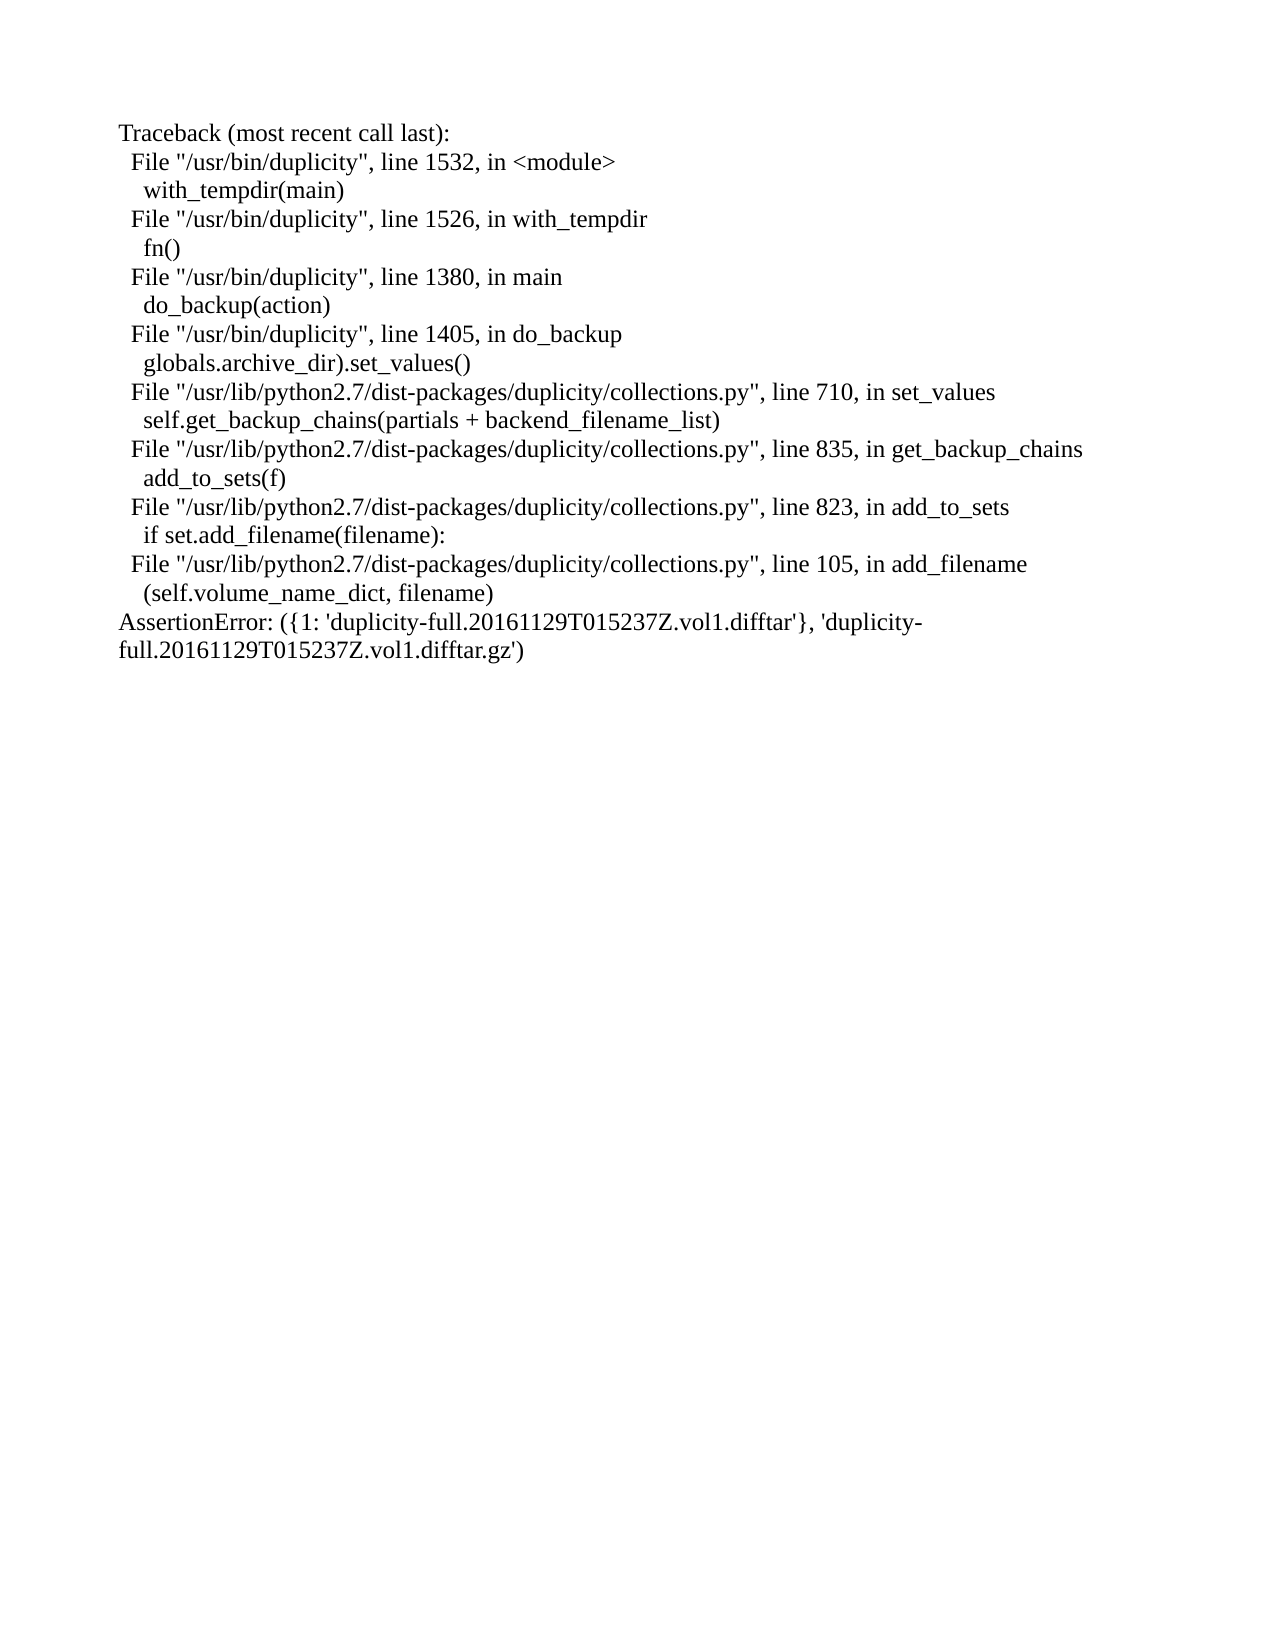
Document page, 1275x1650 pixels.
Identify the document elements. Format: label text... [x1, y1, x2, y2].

text File "/usr/bin/duplicity", line 1380, in main [118, 262, 1157, 291]
text add_to_sets(f) [118, 463, 1157, 492]
text globals.archive_dir).set_values() [118, 348, 1157, 377]
text File "/usr/bin/duplicity", line 1526, in with_tempdir [118, 204, 1157, 233]
text File "/usr/bin/duplicity", line 1405, in do_backup [118, 319, 1157, 348]
text File "/usr/lib/python2.7/dist-packages/duplicity/collections.py", line 710, in set_values [118, 377, 1157, 406]
text (self.volume_name_dict, filename) [118, 578, 1157, 607]
text do_backup(action) [118, 291, 1157, 319]
text File "/usr/lib/python2.7/dist-packages/duplicity/collections.py", line 823, in add_to_sets [118, 492, 1157, 521]
text with_tempdir(main) [118, 176, 1157, 204]
text File "/usr/bin/duplicity", line 1532, in <module> [118, 147, 1157, 176]
text fn() [118, 233, 1157, 262]
text Traceback (most recent call last): [118, 118, 1157, 147]
text if set.add_filename(filename): [118, 521, 1157, 549]
text AssertionError: ({1: 'duplicity-full.20161129T015237Z.vol1.difftar'}, 'duplicity-full.20161129T015237Z.vol1.difftar.gz') [118, 607, 1157, 664]
text File "/usr/lib/python2.7/dist-packages/duplicity/collections.py", line 835, in get_backup_chains [118, 434, 1157, 463]
text self.get_backup_chains(partials + backend_filename_list) [118, 406, 1157, 434]
text File "/usr/lib/python2.7/dist-packages/duplicity/collections.py", line 105, in add_filename [118, 549, 1157, 578]
